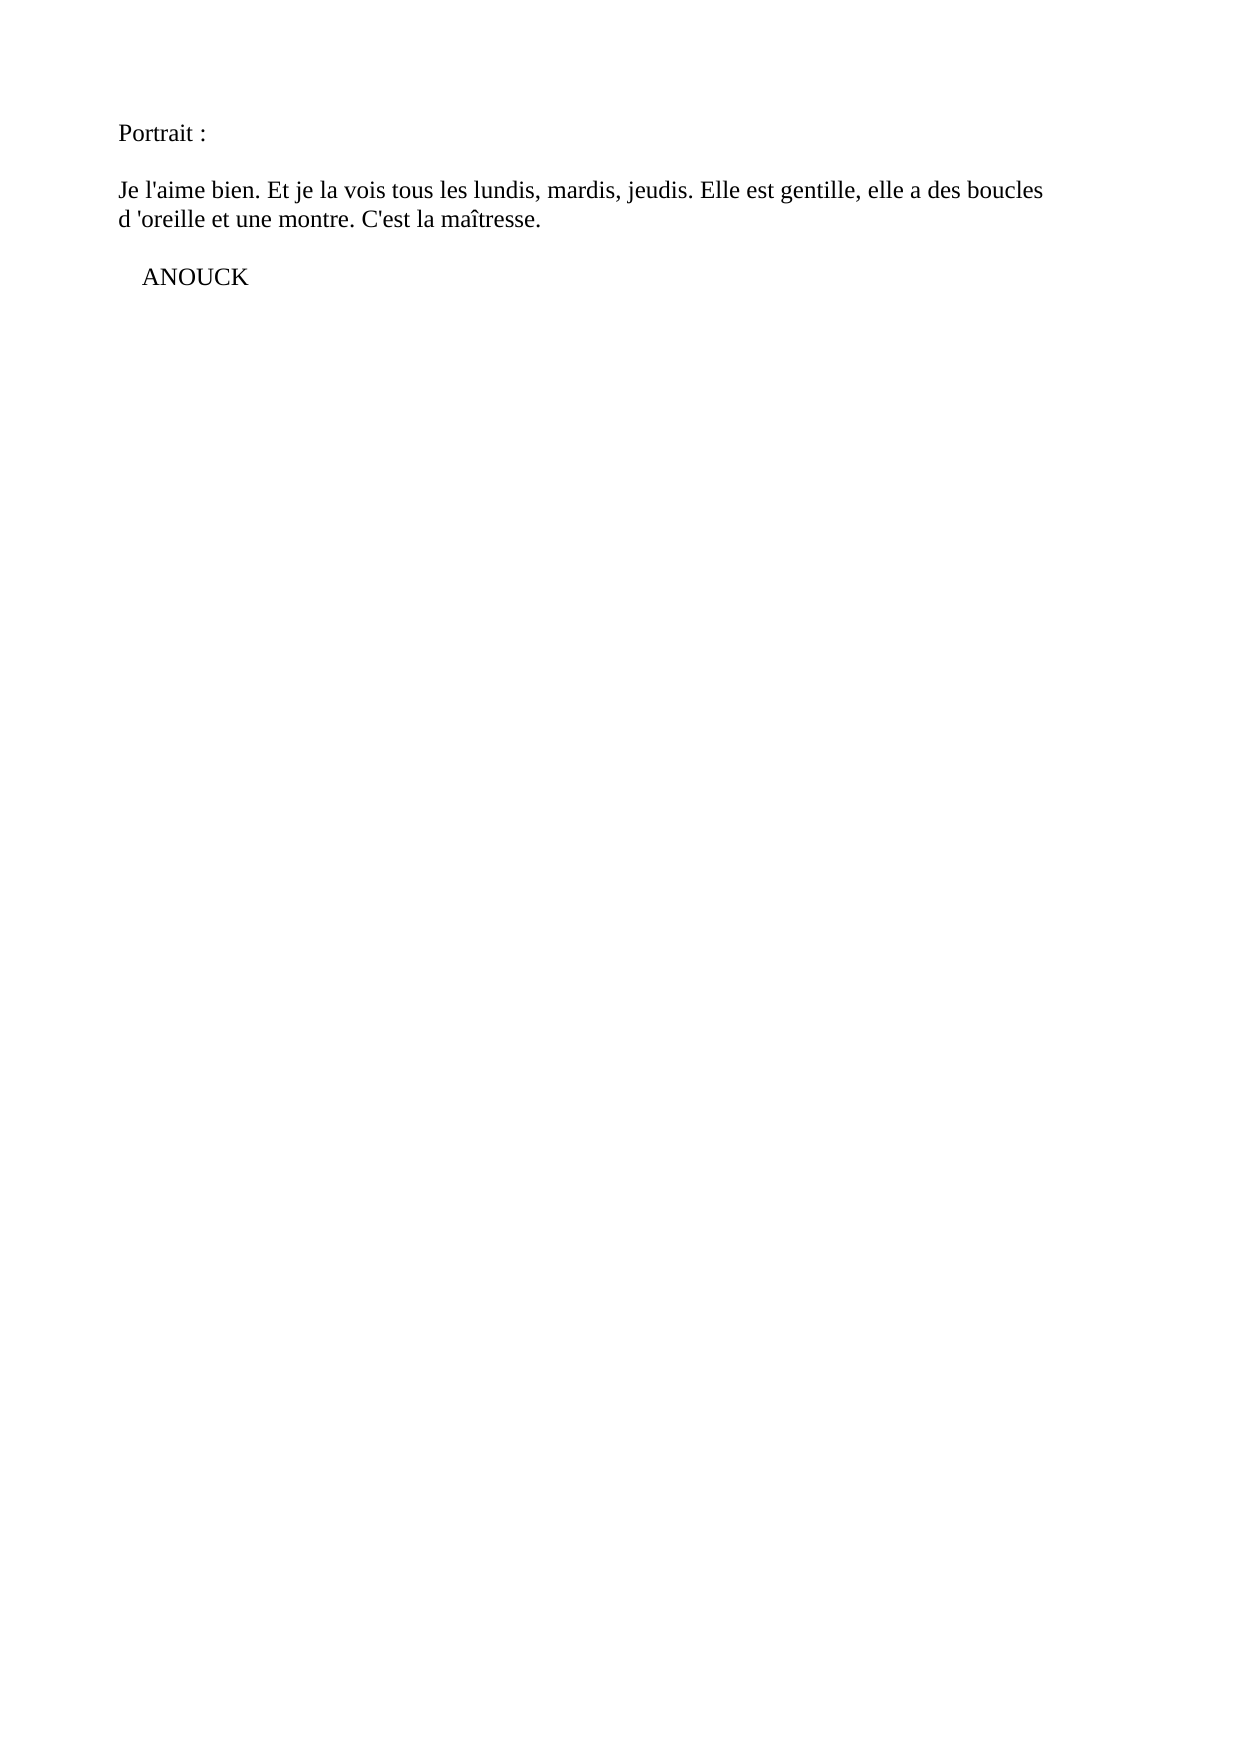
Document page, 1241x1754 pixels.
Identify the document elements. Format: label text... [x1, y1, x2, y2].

text Portrait : [118, 118, 1122, 147]
text Je l'aime bien. Et je la vois tous les lundis, mardis, jeudis. Elle est gentille, elle a des boucles [118, 176, 1122, 204]
text d 'oreille et une montre. C'est la maîtresse. [118, 204, 1122, 233]
text ANOUCK [118, 262, 1122, 291]
